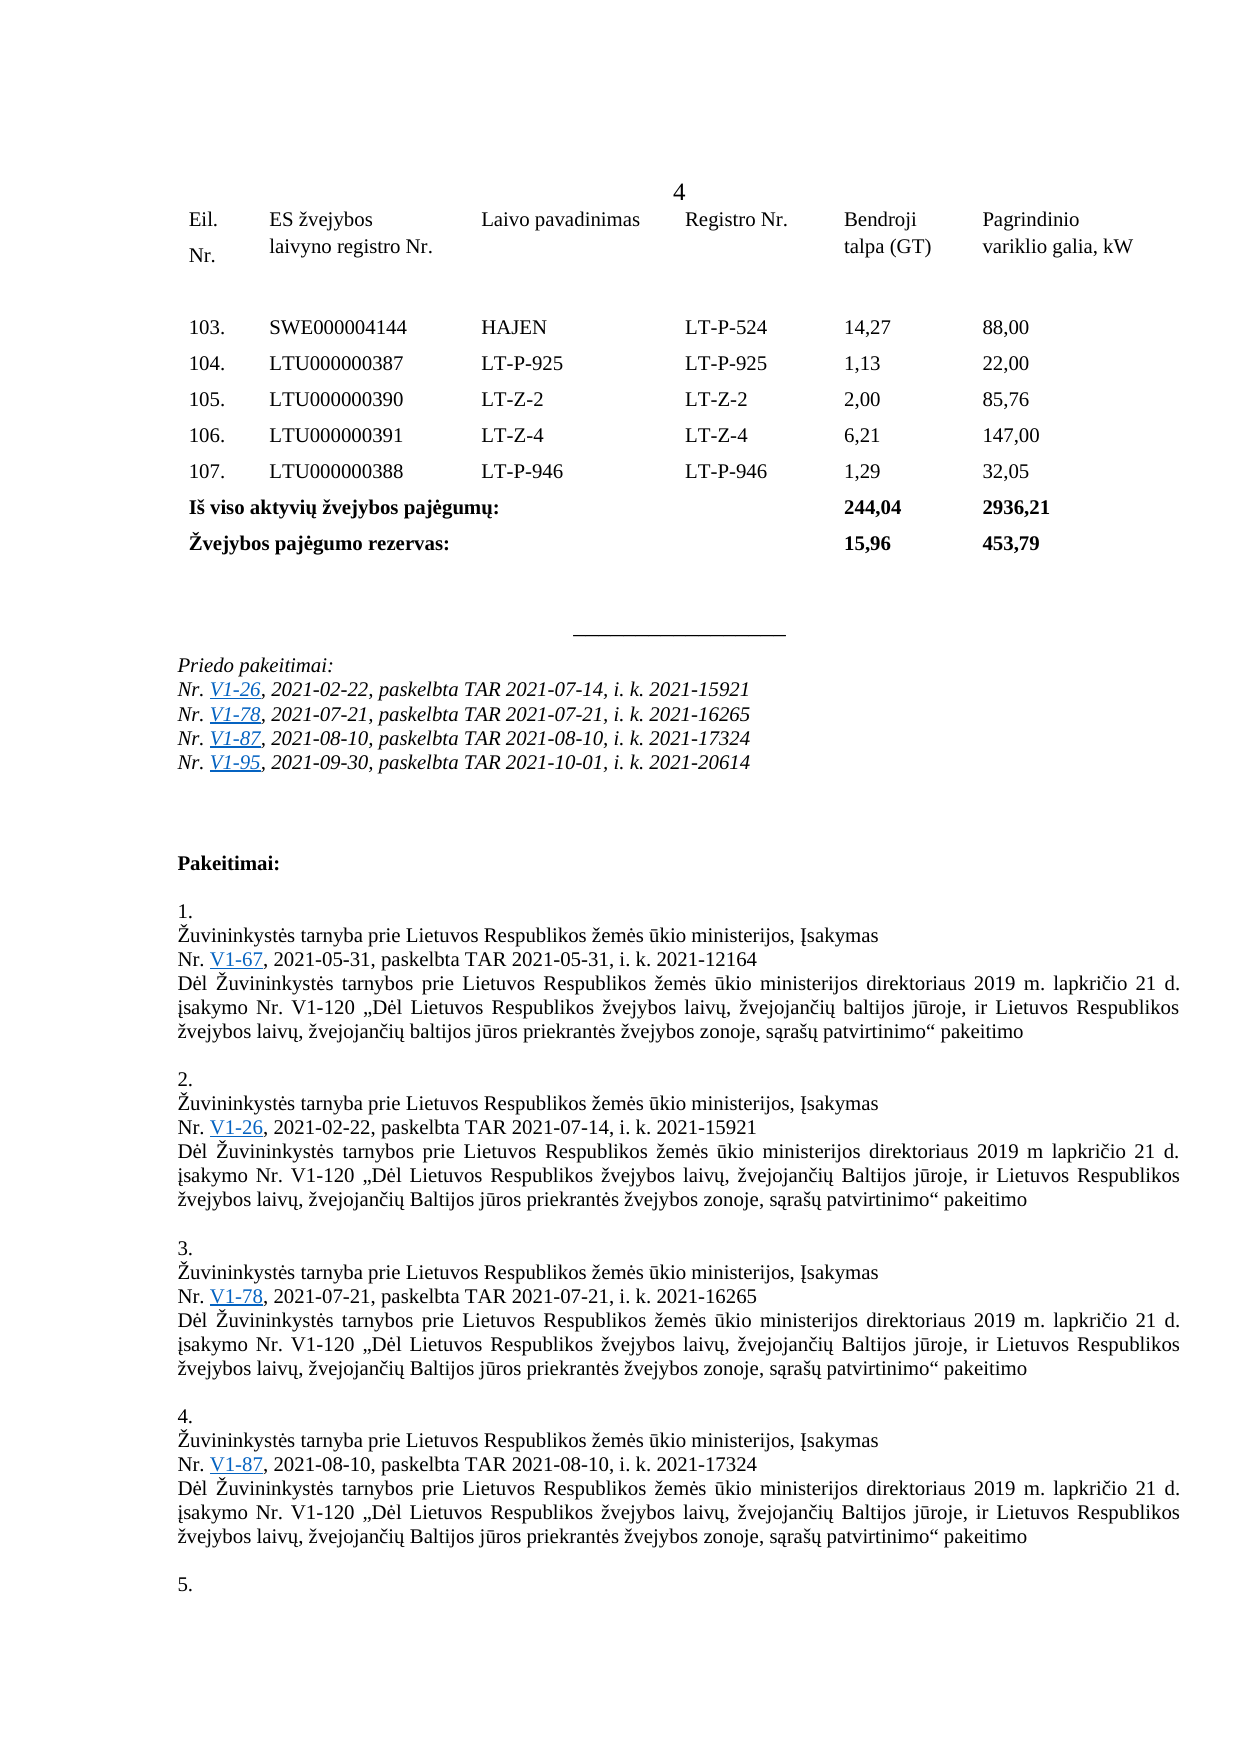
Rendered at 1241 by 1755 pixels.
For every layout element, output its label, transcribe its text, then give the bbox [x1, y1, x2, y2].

table_cell [674, 279, 833, 315]
text Žuvininkystės tarnyba prie Lietuvos Respublikos žemės ūkio ministerijos, Įsakymas [177, 1259, 1181, 1284]
table_cell LT-P-925 [470, 351, 674, 387]
text _________________ [177, 610, 1181, 639]
text Nr. V1-78, 2021-07-21, paskelbta TAR 2021-07-21, i. k. 2021-16265 [177, 701, 1181, 726]
table_cell 2936,21 [971, 495, 1145, 531]
text Nr. V1-26, 2021-02-22, paskelbta TAR 2021-07-14, i. k. 2021-15921 [177, 677, 1181, 701]
text 4. [177, 1404, 1181, 1428]
table_cell 88,00 [971, 315, 1145, 351]
table_cell LT-Z-2 [674, 387, 833, 423]
table_cell 2,00 [833, 387, 971, 423]
text Nr. V1-87, 2021-08-10, paskelbta TAR 2021-08-10, i. k. 2021-17324 [177, 726, 1181, 749]
table_cell 15,96 [833, 531, 971, 567]
table_cell 104. [177, 351, 258, 387]
text 1. [177, 899, 1181, 923]
table_header Eil. Nr. [177, 207, 258, 279]
text Dėl Žuvininkystės tarnybos prie Lietuvos Respublikos žemės ūkio ministerijos direktoriaus 2019 m lapkričio 21 d. įsakymo Nr. V1-120 „Dėl Lietuvos Respublikos žvejybos laivų, žvejojančių Baltijos jūroje, ir Lietuvos Respublikos žvejybos laivų, žvejojančių Baltijos jūros priekrantės žvejybos zonoje, sąrašų patvirtinimo“ pakeitimo [177, 1139, 1181, 1211]
table_cell SWE000004144 [258, 315, 470, 351]
table_cell 22,00 [971, 351, 1145, 387]
table_cell LT-Z-2 [470, 387, 674, 423]
table_cell [177, 279, 258, 315]
table_cell 244,04 [833, 495, 971, 531]
table_cell 147,00 [971, 423, 1145, 459]
table_cell LTU000000388 [258, 459, 470, 495]
table_cell 85,76 [971, 387, 1145, 423]
table_header Pagrindinio variklio galia, kW [971, 207, 1145, 279]
table_cell LT-P-946 [470, 459, 674, 495]
table_cell 6,21 [833, 423, 971, 459]
table_cell 105. [177, 387, 258, 423]
table_cell 32,05 [971, 459, 1145, 495]
table_cell [258, 279, 470, 315]
table_cell LTU000000387 [258, 351, 470, 387]
table_cell LT-Z-4 [674, 423, 833, 459]
text Nr. V1-78, 2021-07-21, paskelbta TAR 2021-07-21, i. k. 2021-16265 [177, 1284, 1181, 1308]
text Dėl Žuvininkystės tarnybos prie Lietuvos Respublikos žemės ūkio ministerijos direktoriaus 2019 m. lapkričio 21 d. įsakymo Nr. V1-120 „Dėl Lietuvos Respublikos žvejybos laivų, žvejojančių Baltijos jūroje, ir Lietuvos Respublikos žvejybos laivų, žvejojančių Baltijos jūros priekrantės žvejybos zonoje, sąrašų patvirtinimo“ pakeitimo [177, 1476, 1181, 1548]
table_cell [833, 279, 971, 315]
text Žuvininkystės tarnyba prie Lietuvos Respublikos žemės ūkio ministerijos, Įsakymas [177, 1091, 1181, 1115]
table_cell 106. [177, 423, 258, 459]
text Nr. V1-87, 2021-08-10, paskelbta TAR 2021-08-10, i. k. 2021-17324 [177, 1452, 1181, 1476]
text Nr. V1-26, 2021-02-22, paskelbta TAR 2021-07-14, i. k. 2021-15921 [177, 1115, 1181, 1139]
text Nr. V1-67, 2021-05-31, paskelbta TAR 2021-05-31, i. k. 2021-12164 [177, 947, 1181, 971]
text 3. [177, 1236, 1181, 1259]
table_header Laivo pavadinimas [470, 207, 674, 279]
table_cell LT-P-925 [674, 351, 833, 387]
table_header Registro Nr. [674, 207, 833, 279]
table_header Bendroji talpa (GT) [833, 207, 971, 279]
table_cell HAJEN [470, 315, 674, 351]
table_cell LT-P-946 [674, 459, 833, 495]
table_cell [470, 279, 674, 315]
table_cell 107. [177, 459, 258, 495]
text 2. [177, 1067, 1181, 1091]
table_cell 1,29 [833, 459, 971, 495]
table_cell 453,79 [971, 531, 1145, 567]
table_cell 1,13 [833, 351, 971, 387]
text Nr. V1-95, 2021-09-30, paskelbta TAR 2021-10-01, i. k. 2021-20614 [177, 749, 1181, 774]
text 5. [177, 1572, 1181, 1596]
table_header ES žvejybos laivyno registro Nr. [258, 207, 470, 279]
table_cell LTU000000391 [258, 423, 470, 459]
text Pakeitimai: [177, 851, 1181, 874]
text Priedo pakeitimai: [177, 653, 1181, 677]
text Dėl Žuvininkystės tarnybos prie Lietuvos Respublikos žemės ūkio ministerijos direktoriaus 2019 m. lapkričio 21 d. įsakymo Nr. V1-120 „Dėl Lietuvos Respublikos žvejybos laivų, žvejojančių baltijos jūroje, ir Lietuvos Respublikos žvejybos laivų, žvejojančių baltijos jūros priekrantės žvejybos zonoje, sąrašų patvirtinimo“ pakeitimo [177, 971, 1181, 1043]
table_cell LT-P-524 [674, 315, 833, 351]
table_cell [971, 279, 1145, 315]
table_cell 14,27 [833, 315, 971, 351]
table_cell LTU000000390 [258, 387, 470, 423]
table_cell 103. [177, 315, 258, 351]
text Dėl Žuvininkystės tarnybos prie Lietuvos Respublikos žemės ūkio ministerijos direktoriaus 2019 m. lapkričio 21 d. įsakymo Nr. V1-120 „Dėl Lietuvos Respublikos žvejybos laivų, žvejojančių Baltijos jūroje, ir Lietuvos Respublikos žvejybos laivų, žvejojančių Baltijos jūros priekrantės žvejybos zonoje, sąrašų patvirtinimo“ pakeitimo [177, 1308, 1181, 1380]
table_cell Iš viso aktyvių žvejybos pajėgumų: [177, 495, 833, 531]
text Žuvininkystės tarnyba prie Lietuvos Respublikos žemės ūkio ministerijos, Įsakymas [177, 1428, 1181, 1452]
table_cell LT-Z-4 [470, 423, 674, 459]
text Žuvininkystės tarnyba prie Lietuvos Respublikos žemės ūkio ministerijos, Įsakymas [177, 923, 1181, 947]
table_cell Žvejybos pajėgumo rezervas: [177, 531, 833, 567]
